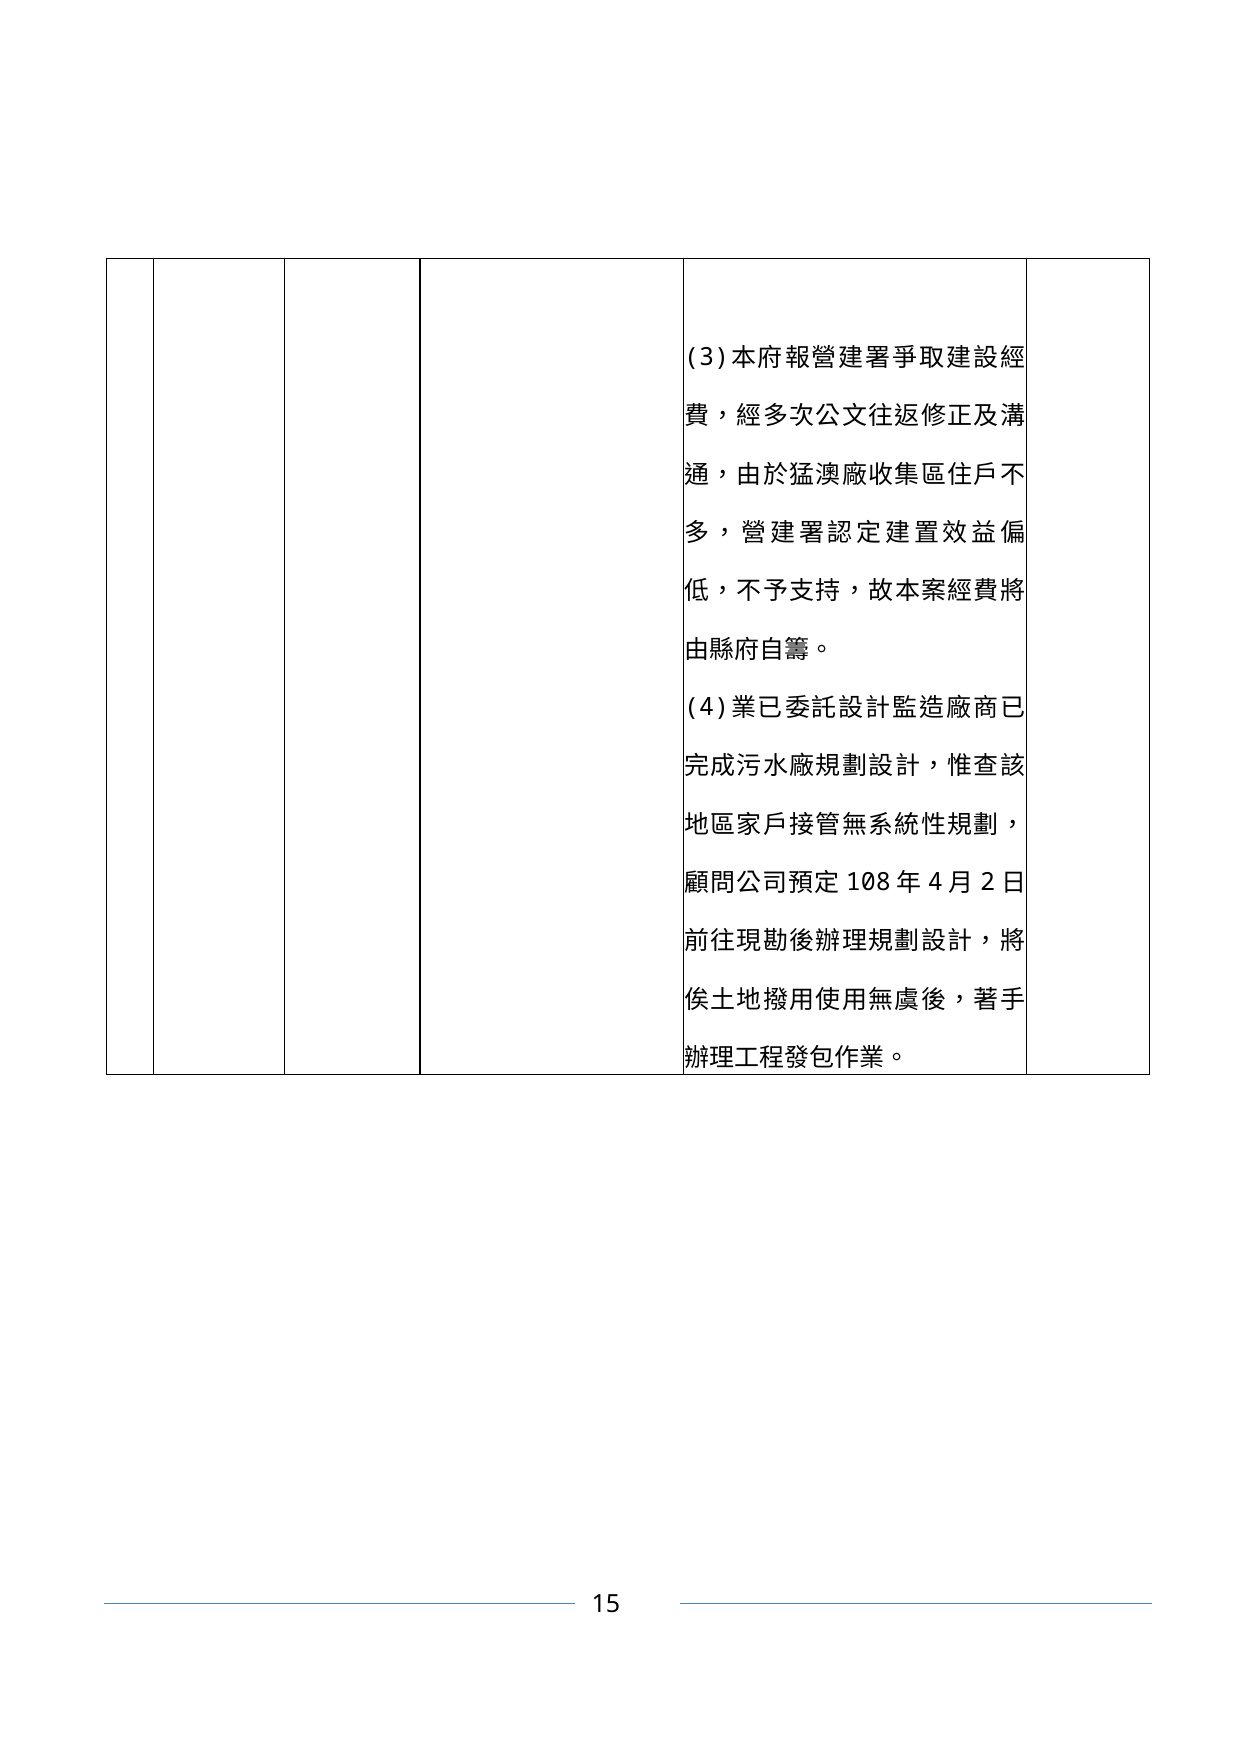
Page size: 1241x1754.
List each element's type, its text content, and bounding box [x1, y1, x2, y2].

table_cell [1027, 259, 1149, 1074]
table_cell (3)本府報營建署爭取建設經費，經多次公文往返修正及溝通，由於猛澳廠收集區住戶不多，營建署認定建置效益偏低，不予支持，故本案經費將由縣府自籌。 (4)業已委託設計監造廠商已完成污水廠規劃設計，惟查該地區家戶接管無系統性規劃，顧問公司預定108年4月2日前往現勘後辦理規劃設計，將俟土地撥用使用無虞後，著手辦理工程發包作業。 [684, 259, 1026, 1074]
table_cell [154, 259, 284, 1074]
table_cell [421, 259, 683, 1074]
table_cell [107, 259, 153, 1074]
table_cell [285, 259, 419, 1074]
